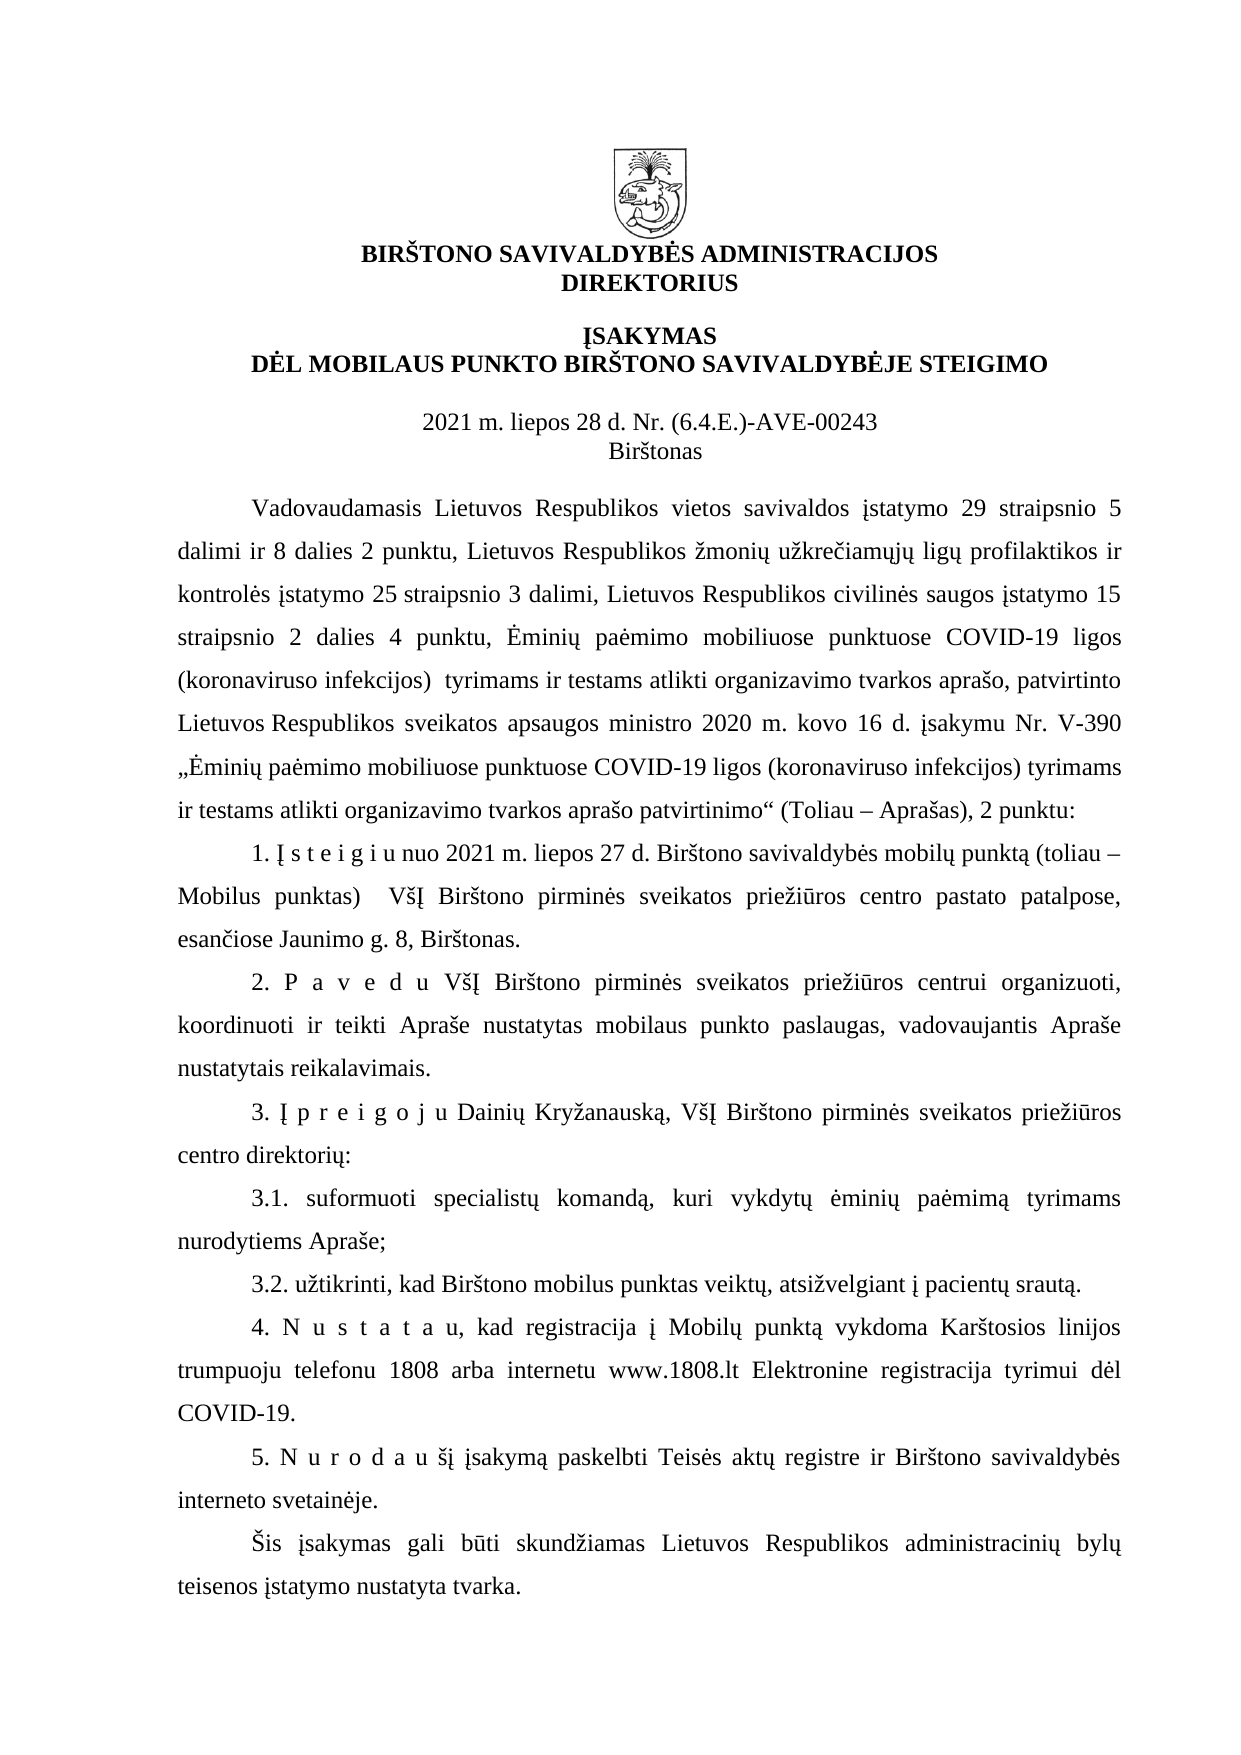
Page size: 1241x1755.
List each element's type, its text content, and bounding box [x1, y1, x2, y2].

text ĮSAKYMAS [177, 321, 1122, 349]
text 3.1. suformuoti specialistų komandą, kuri vykdytų ėminių paėmimą tyrimams nurodytiems Apraše; [177, 1183, 1122, 1255]
text 2021 m. liepos 28 d. Nr. (6.4.E.)-AVE-00243 [177, 407, 1122, 436]
text Vadovaudamasis Lietuvos Respublikos vietos savivaldos įstatymo 29 straipsnio 5 dalimi ir 8 dalies 2 punktu, Lietuvos Respublikos žmonių užkrečiamųjų ligų profilaktikos ir kontrolės įstatymo 25 straipsnio 3 dalimi, Lietuvos Respublikos civilinės saugos įstatymo 15 straipsnio 2 dalies 4 punktu, Ėminių paėmimo mobiliuose punktuose COVID-19 ligos (koronaviruso infekcijos) tyrimams ir testams atlikti organizavimo tvarkos aprašo, patvirtinto Lietuvos Respublikos sveikatos apsaugos ministro 2020 m. kovo 16 d. įsakymu Nr. V-390 „Ėminių paėmimo mobiliuose punktuose COVID-19 ligos (koronaviruso infekcijos) tyrimams ir testams atlikti organizavimo tvarkos aprašo patvirtinimo“ (Toliau – Aprašas), 2 punktu: [177, 493, 1122, 823]
text 1. Į s t e i g i u nuo 2021 m. liepos 27 d. Birštono savivaldybės mobilų punktą (toliau – Mobilus punktas) VšĮ Birštono pirminės sveikatos priežiūros centro pastato patalpose, esančiose Jaunimo g. 8, Birštonas. [177, 838, 1122, 953]
text 2. P a v e d u VšĮ Birštono pirminės sveikatos priežiūros centrui organizuoti, koordinuoti ir teikti Apraše nustatytas mobilaus punkto paslaugas, vadovaujantis Apraše nustatytais reikalavimais. [177, 967, 1122, 1082]
text 3. Į p r e i g o j u Dainių Kryžanauską, VšĮ Birštono pirminės sveikatos priežiūros centro direktorių: [177, 1097, 1122, 1168]
text DIREKTORIUS [177, 268, 1122, 297]
text 4. N u s t a t a u, kad registracija į Mobilų punktą vykdoma Karštosios linijos trumpuoju telefonu 1808 arba internetu www.1808.lt Elektronine registracija tyrimui dėl COVID-19. [177, 1312, 1122, 1427]
text 5. N u r o d a u šį įsakymą paskelbti Teisės aktų registre ir Birštono savivaldybės interneto svetainėje. [177, 1442, 1122, 1513]
text Šis įsakymas gali būti skundžiamas Lietuvos Respublikos administracinių bylų teisenos įstatymo nustatyta tvarka. [177, 1528, 1122, 1600]
text Birštonas [177, 436, 1122, 464]
text 3.2. užtikrinti, kad Birštono mobilus punktas veiktų, atsižvelgiant į pacientų srautą. [177, 1269, 1122, 1298]
text DĖL mobilaus punkto Birštono savivaldybėje steigimo [177, 349, 1122, 378]
text BIRŠTONO SAVIVALDYBĖS AdministraCIJOS [177, 239, 1122, 268]
